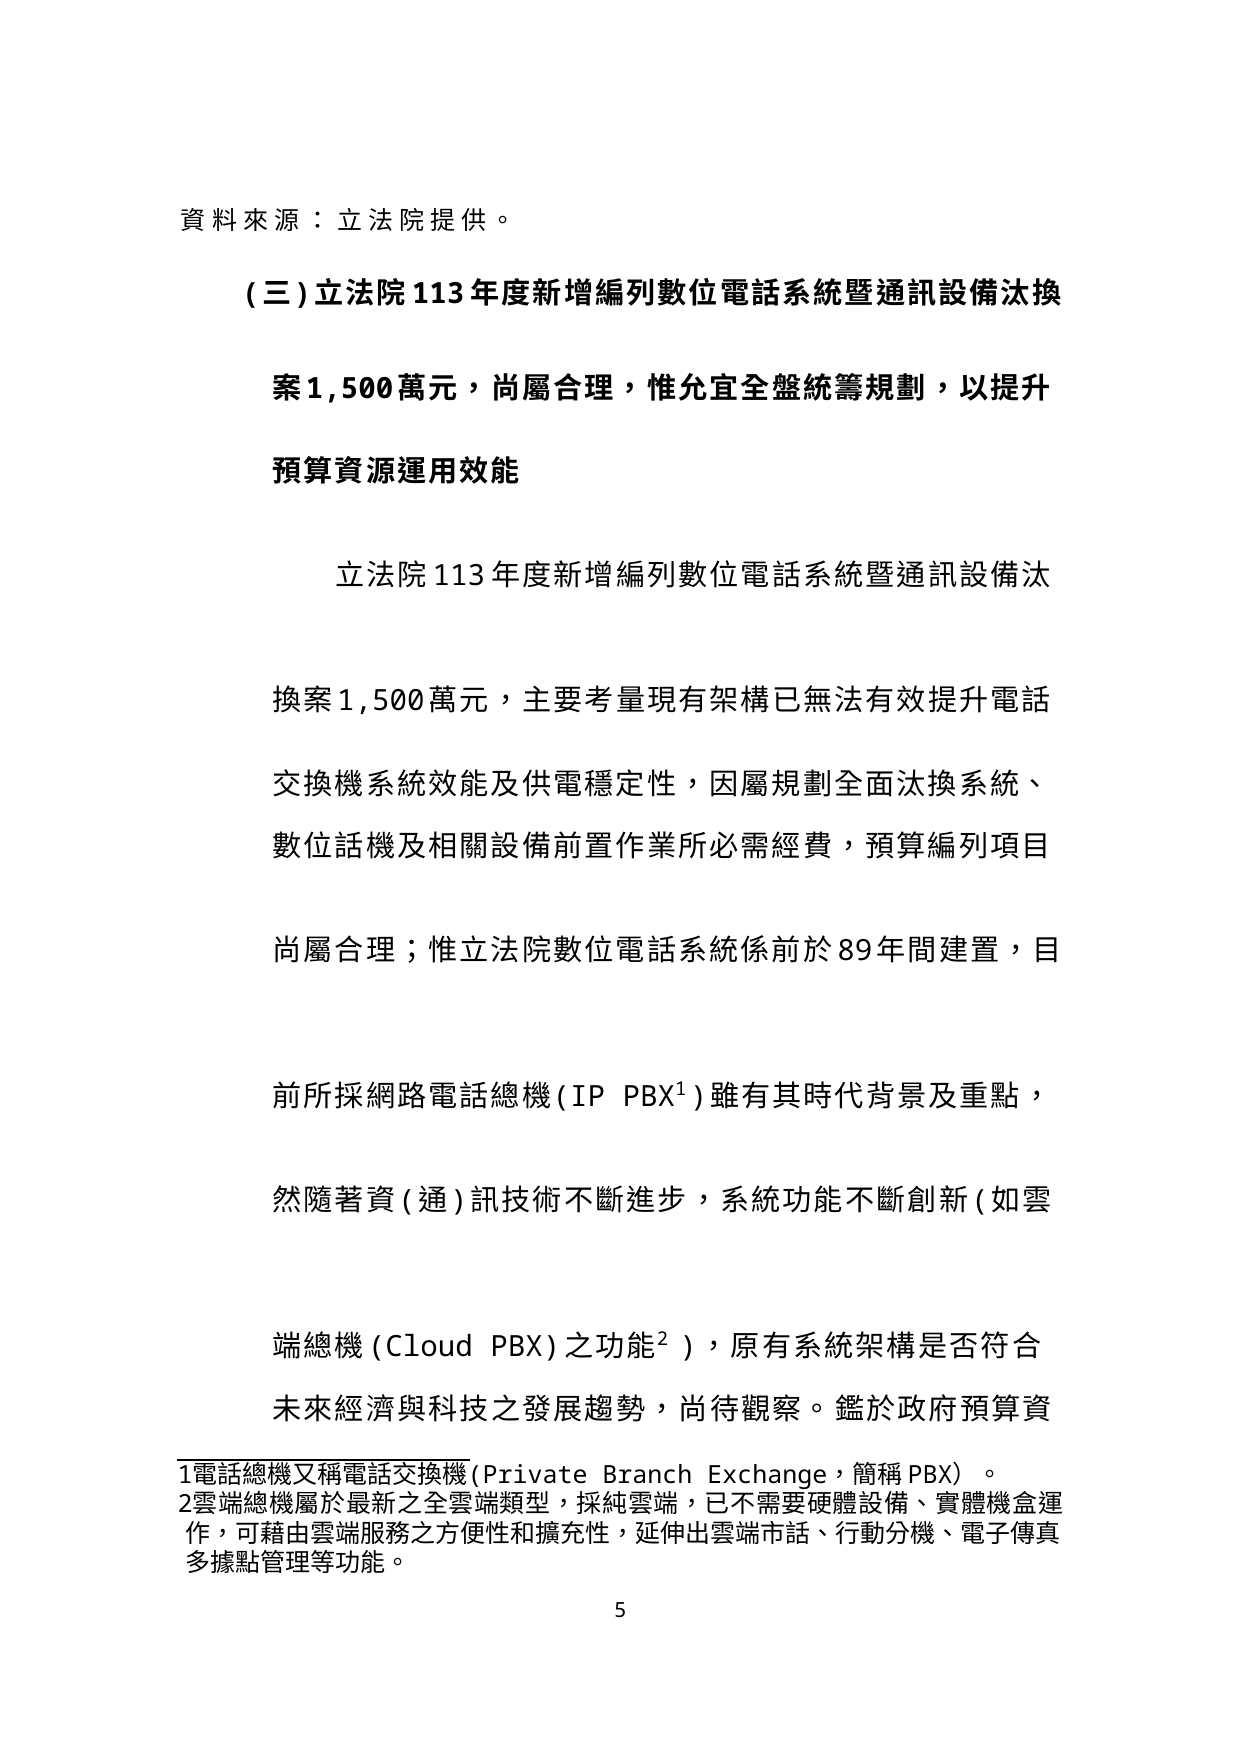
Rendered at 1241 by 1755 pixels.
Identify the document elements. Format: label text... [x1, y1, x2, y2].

text 立法院113年度新增編列數位電話系統暨通訊設備汰換案1,500萬元，主要考量現有架構已無法有效提升電話交換機系統效能及供電穩定性，因屬規劃全面汰換系統、數位話機及相關設備前置作業所必需經費，預算編列項目尚屬合理；惟立法院數位電話系統係前於89年間建置，目前所採網路電話總機(IP PBX)雖有其時代背景及重點，然隨著資(通)訊技術不斷進步，系統功能不斷創新(如雲端總機(Cloud PBX)之功能)，原有系統架構是否符合未來經濟與科技之發展趨勢，尚待觀察。鑑於政府預算資源有限，未來似可本撙節原則，嚴密考量系統暨相關設備之長期綜合成本、擴充性、未來性、行動力與安全永續性，加強先期規劃作業，使預算資源之運用，事前得以全盤考量、統籌規劃，將有助於提升預算資源運用效能。 [266, 490, 1063, 1427]
text 雲端總機屬於最新之全雲端類型，採純雲端，已不需要硬體設備、實體機盒運作，可藉由雲端服務之方便性和擴充性，延伸出雲端市話、行動分機、電子傳真、多據點管理等功能。 [177, 1489, 1063, 1577]
text (三)立法院113年度新增編列數位電話系統暨通訊設備汰換案1,500萬元，尚屬合理，惟允宜全盤統籌規劃，以提升預算資源運用效能 [236, 240, 1063, 490]
text 電話總機又稱電話交換機(Private Branch Exchange，簡稱PBX）。 [177, 1460, 1063, 1489]
text 資料來源：立法院提供。 [177, 177, 1063, 240]
